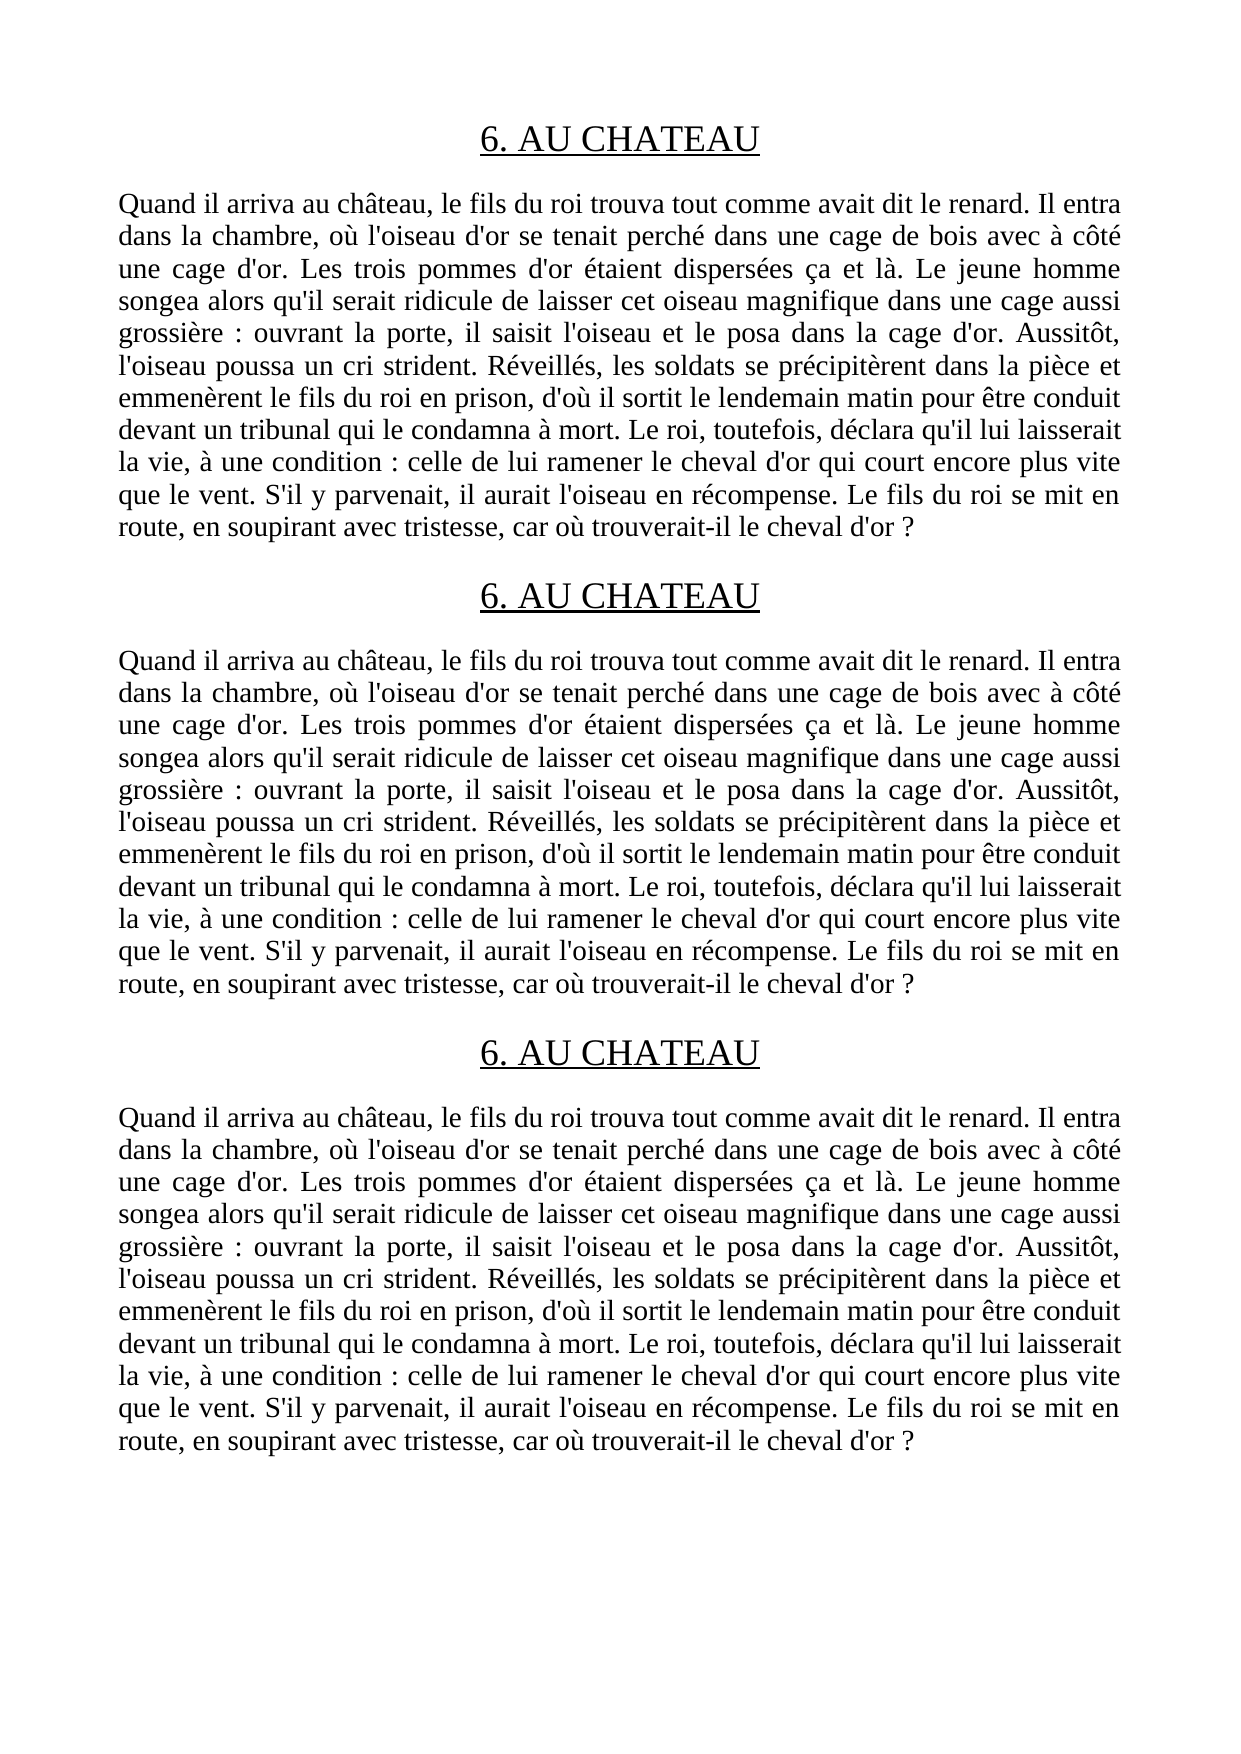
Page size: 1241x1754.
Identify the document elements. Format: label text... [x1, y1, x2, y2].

text 6. AU CHATEAU [118, 575, 1122, 616]
text 6. AU CHATEAU [118, 118, 1122, 160]
text Quand il arriva au château, le fils du roi trouva tout comme avait dit le renard. Il entra dans la chambre, où l'oiseau d'or se tenait perché dans une cage de bois avec à côté une cage d'or. Les trois pommes d'or étaient dispersées ça et là. Le jeune homme songea alors qu'il serait ridicule de laisser cet oiseau magnifique dans une cage aussi grossière : ouvrant la porte, il saisit l'oiseau et le posa dans la cage d'or. Aussitôt, l'oiseau poussa un cri strident. Réveillés, les soldats se précipitèrent dans la pièce et emmenèrent le fils du roi en prison, d'où il sortit le lendemain matin pour être conduit devant un tribunal qui le condamna à mort. Le roi, toutefois, déclara qu'il lui laisserait la vie, à une condition : celle de lui ramener le cheval d'or qui court encore plus vite que le vent. S'il y parvenait, il aurait l'oiseau en récompense. Le fils du roi se mit en route, en soupirant avec tristesse, car où trouverait-il le cheval d'or ? [118, 644, 1122, 999]
text Quand il arriva au château, le fils du roi trouva tout comme avait dit le renard. Il entra dans la chambre, où l'oiseau d'or se tenait perché dans une cage de bois avec à côté une cage d'or. Les trois pommes d'or étaient dispersées ça et là. Le jeune homme songea alors qu'il serait ridicule de laisser cet oiseau magnifique dans une cage aussi grossière : ouvrant la porte, il saisit l'oiseau et le posa dans la cage d'or. Aussitôt, l'oiseau poussa un cri strident. Réveillés, les soldats se précipitèrent dans la pièce et emmenèrent le fils du roi en prison, d'où il sortit le lendemain matin pour être conduit devant un tribunal qui le condamna à mort. Le roi, toutefois, déclara qu'il lui laisserait la vie, à une condition : celle de lui ramener le cheval d'or qui court encore plus vite que le vent. S'il y parvenait, il aurait l'oiseau en récompense. Le fils du roi se mit en route, en soupirant avec tristesse, car où trouverait-il le cheval d'or ? [118, 187, 1122, 543]
text Quand il arriva au château, le fils du roi trouva tout comme avait dit le renard. Il entra dans la chambre, où l'oiseau d'or se tenait perché dans une cage de bois avec à côté une cage d'or. Les trois pommes d'or étaient dispersées ça et là. Le jeune homme songea alors qu'il serait ridicule de laisser cet oiseau magnifique dans une cage aussi grossière : ouvrant la porte, il saisit l'oiseau et le posa dans la cage d'or. Aussitôt, l'oiseau poussa un cri strident. Réveillés, les soldats se précipitèrent dans la pièce et emmenèrent le fils du roi en prison, d'où il sortit le lendemain matin pour être conduit devant un tribunal qui le condamna à mort. Le roi, toutefois, déclara qu'il lui laisserait la vie, à une condition : celle de lui ramener le cheval d'or qui court encore plus vite que le vent. S'il y parvenait, il aurait l'oiseau en récompense. Le fils du roi se mit en route, en soupirant avec tristesse, car où trouverait-il le cheval d'or ? [118, 1101, 1122, 1456]
text 6. AU CHATEAU [118, 1032, 1122, 1073]
